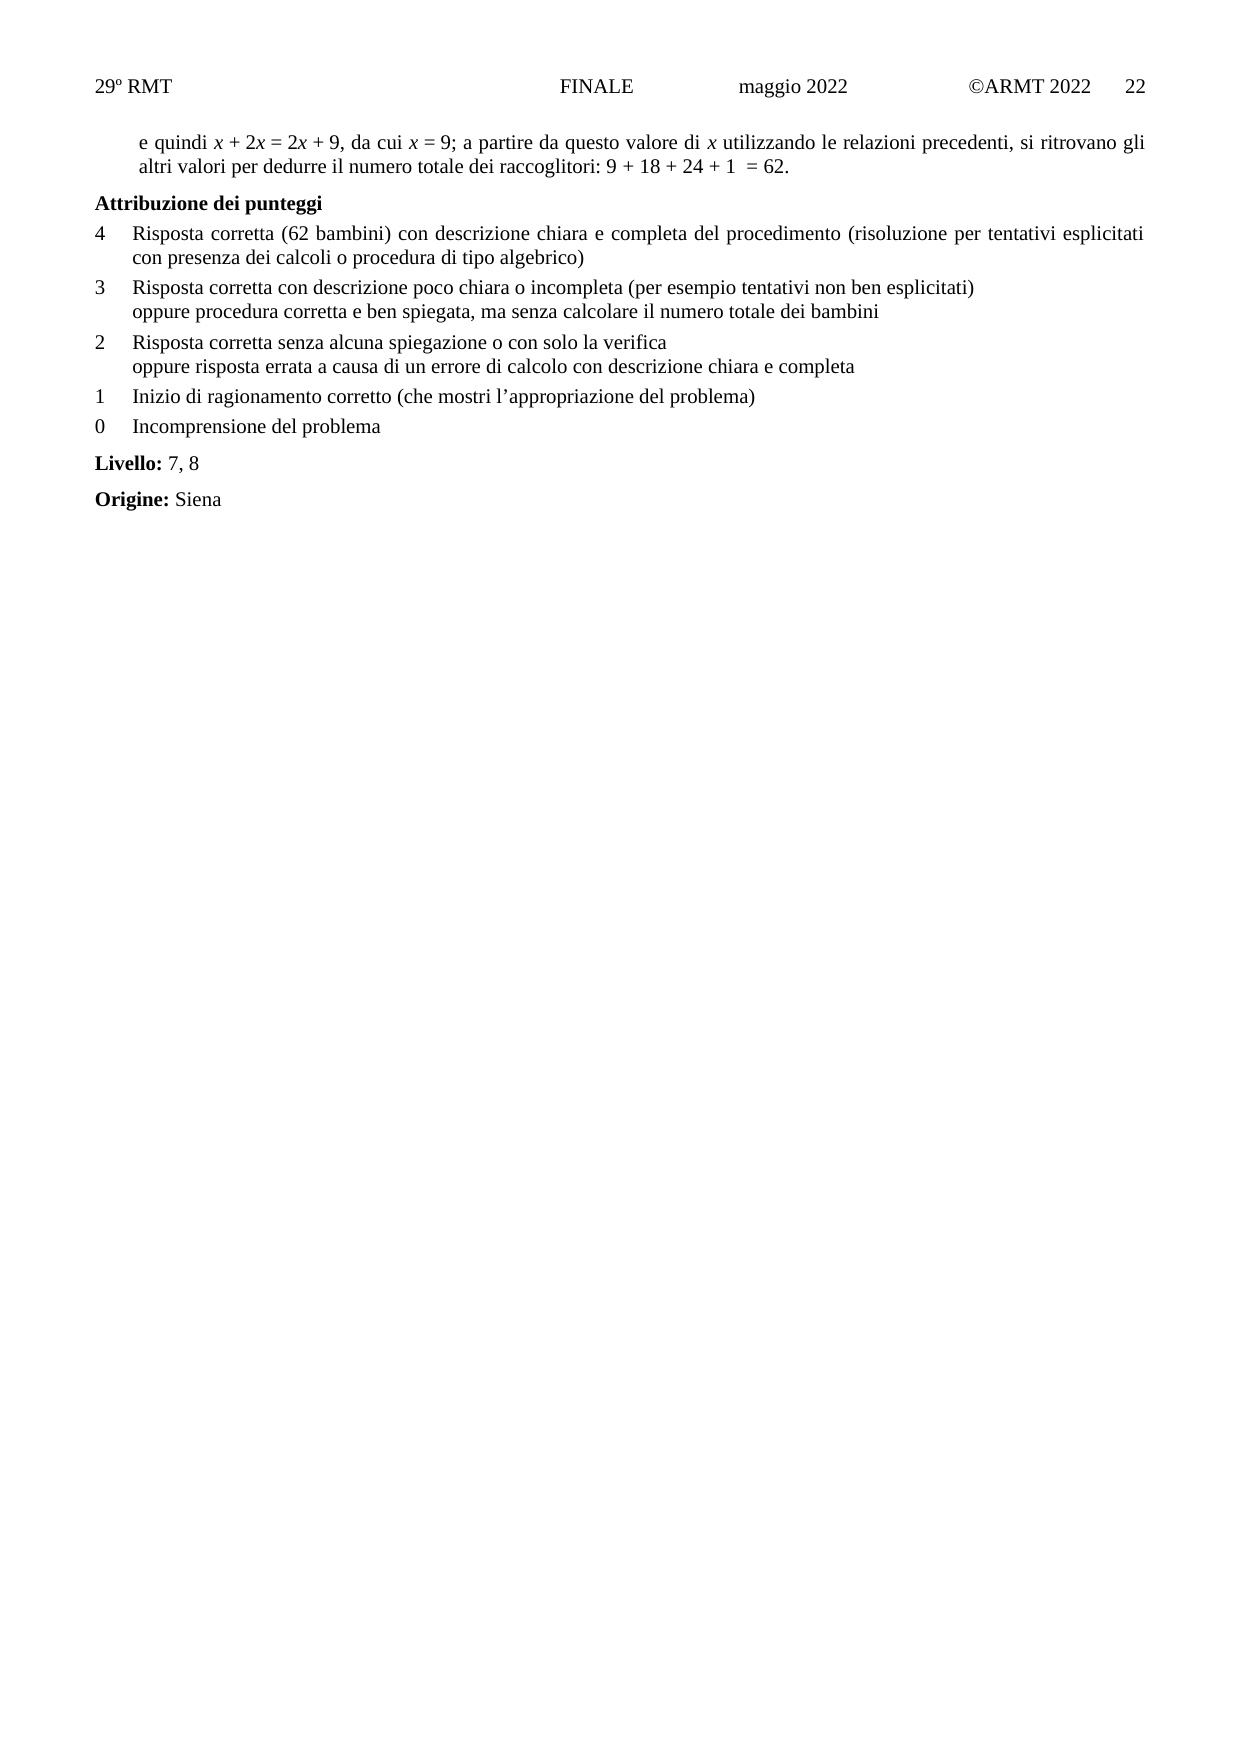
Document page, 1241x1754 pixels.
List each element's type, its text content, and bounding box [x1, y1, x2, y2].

text Attribuzione dei punteggi [94, 191, 1146, 214]
text oppure procedura corretta e ben spiegata, ma senza calcolare il numero totale dei bambini [94, 299, 1146, 323]
text Origine: Siena [94, 487, 1146, 511]
text e quindi x + 2x = 2x + 9, da cui x = 9; a partire da questo valore di x utilizzando le relazioni precedenti, si ritrovano gli altri valori per dedurre il numero totale dei raccoglitori: 9 + 18 + 24 + 1 = 62. [94, 130, 1146, 178]
text 0 Incomprensione del problema [94, 414, 1146, 438]
text oppure risposta errata a causa di un errore di calcolo con descrizione chiara e completa [94, 354, 1146, 378]
text 2 Risposta corretta senza alcuna spiegazione o con solo la verifica [94, 329, 1146, 354]
text 1 Inizio di ragionamento corretto (che mostri l’appropriazione del problema) [94, 384, 1146, 408]
text 4 Risposta corretta (62 bambini) con descrizione chiara e completa del procedimento (risoluzione per tentativi esplicitati con presenza dei calcoli o procedura di tipo algebrico) [94, 221, 1146, 269]
text Livello: 7, 8 [94, 451, 1146, 475]
text 3 Risposta corretta con descrizione poco chiara o incompleta (per esempio tentativi non ben esplicitati) [94, 275, 1146, 299]
